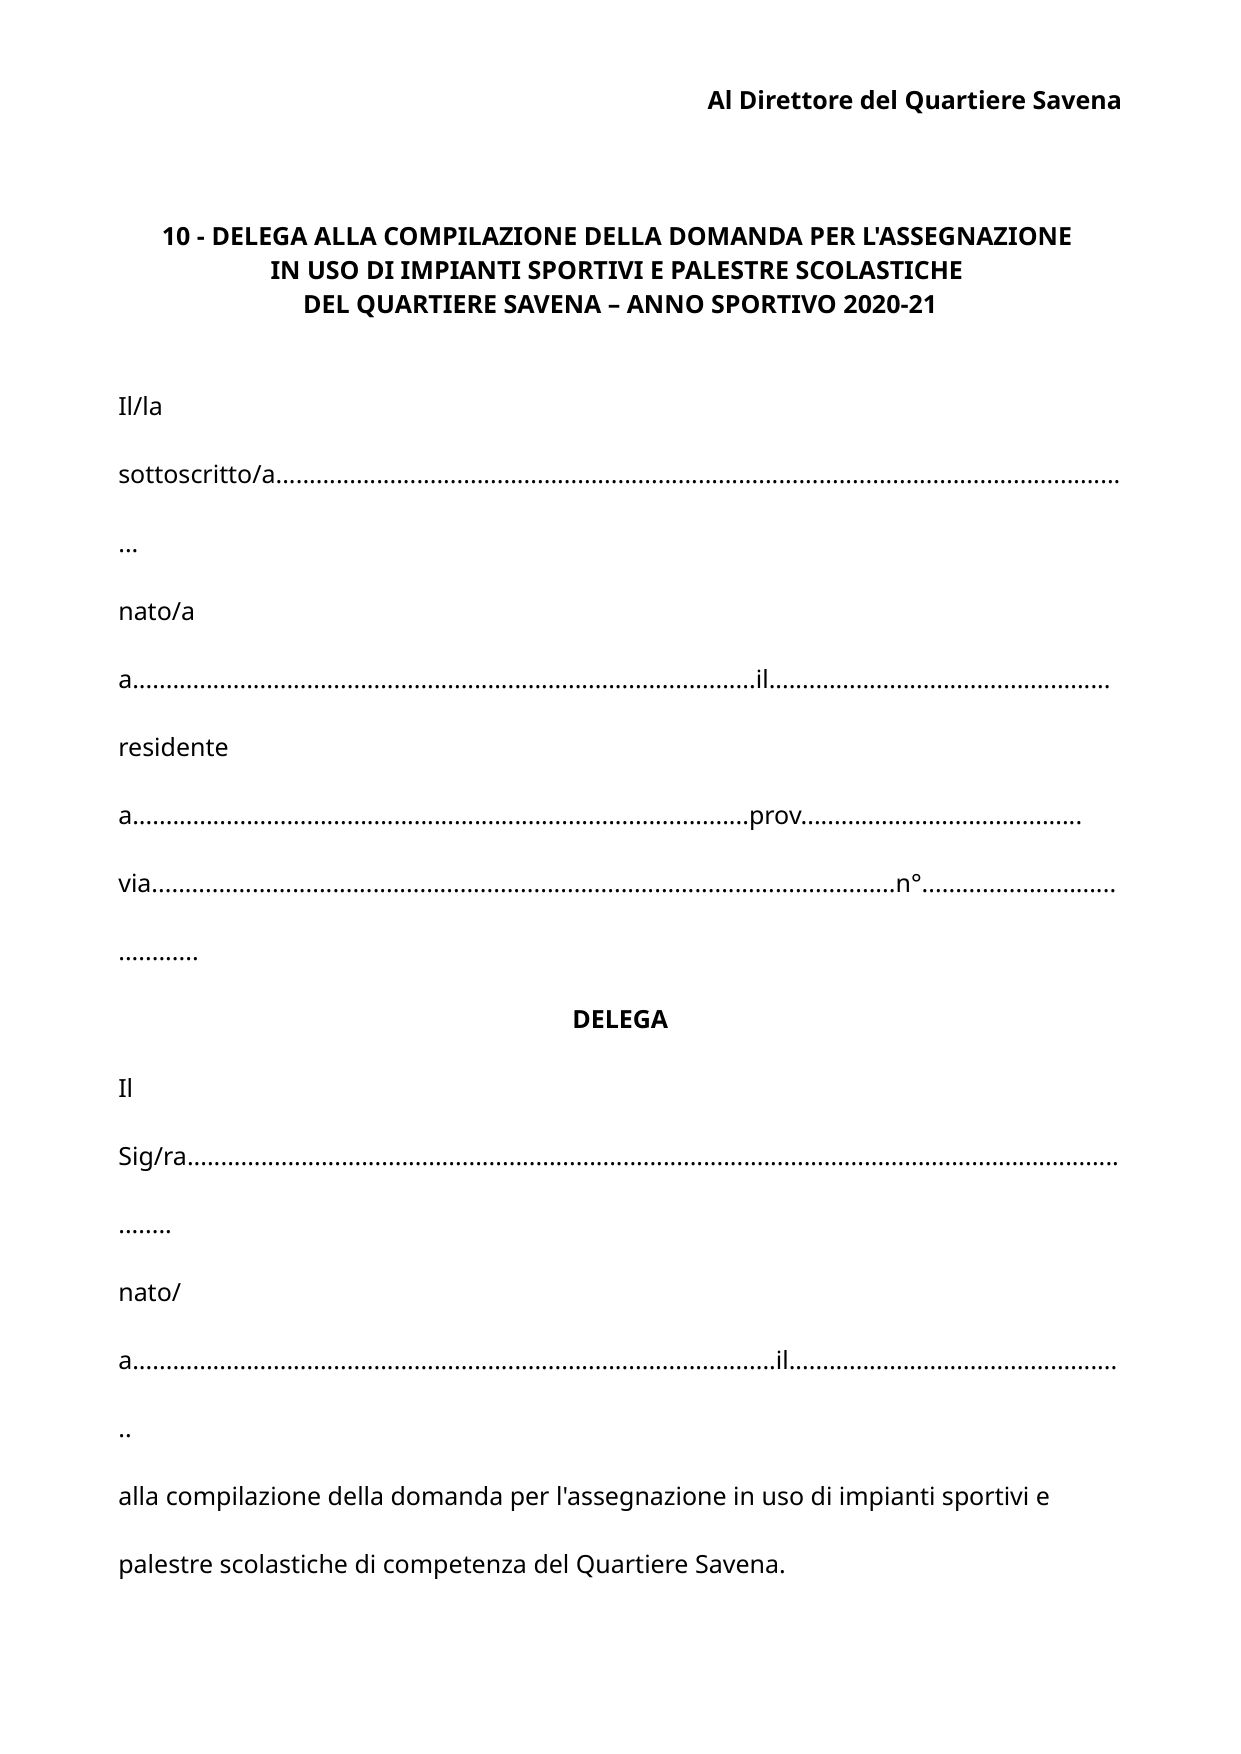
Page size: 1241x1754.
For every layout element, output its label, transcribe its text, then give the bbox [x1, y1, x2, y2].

text DELEGA [118, 1002, 1122, 1036]
text 10 - DELEGA ALLA COMPILAZIONE DELLA DOMANDA PER L'ASSEGNAZIONE [118, 219, 1122, 253]
text Al Direttore del Quartiere Savena [649, 82, 1122, 116]
text Il/la sottoscritto/a................................................................................................................................. [118, 389, 1122, 559]
text residente a............................................................................................prov.......................................... [118, 729, 1122, 832]
text DEL QUARTIERE SAVENA – ANNO SPORTIVO 2020-21 [118, 287, 1122, 321]
text Il Sig/ra................................................................................................................................................... [118, 1070, 1122, 1241]
text IN USO DI IMPIANTI SPORTIVI E PALESTRE SCOLASTICHE [118, 253, 1122, 287]
text nato/a................................................................................................il................................................... [118, 1274, 1122, 1445]
text alla compilazione della domanda per l'assegnazione in uso di impianti sportivi e palestre scolastiche di competenza del Quartiere Savena. [118, 1479, 1122, 1581]
text nato/a a.............................................................................................il................................................... [118, 593, 1122, 696]
text via...............................................................................................................n°......................................... [118, 866, 1122, 968]
